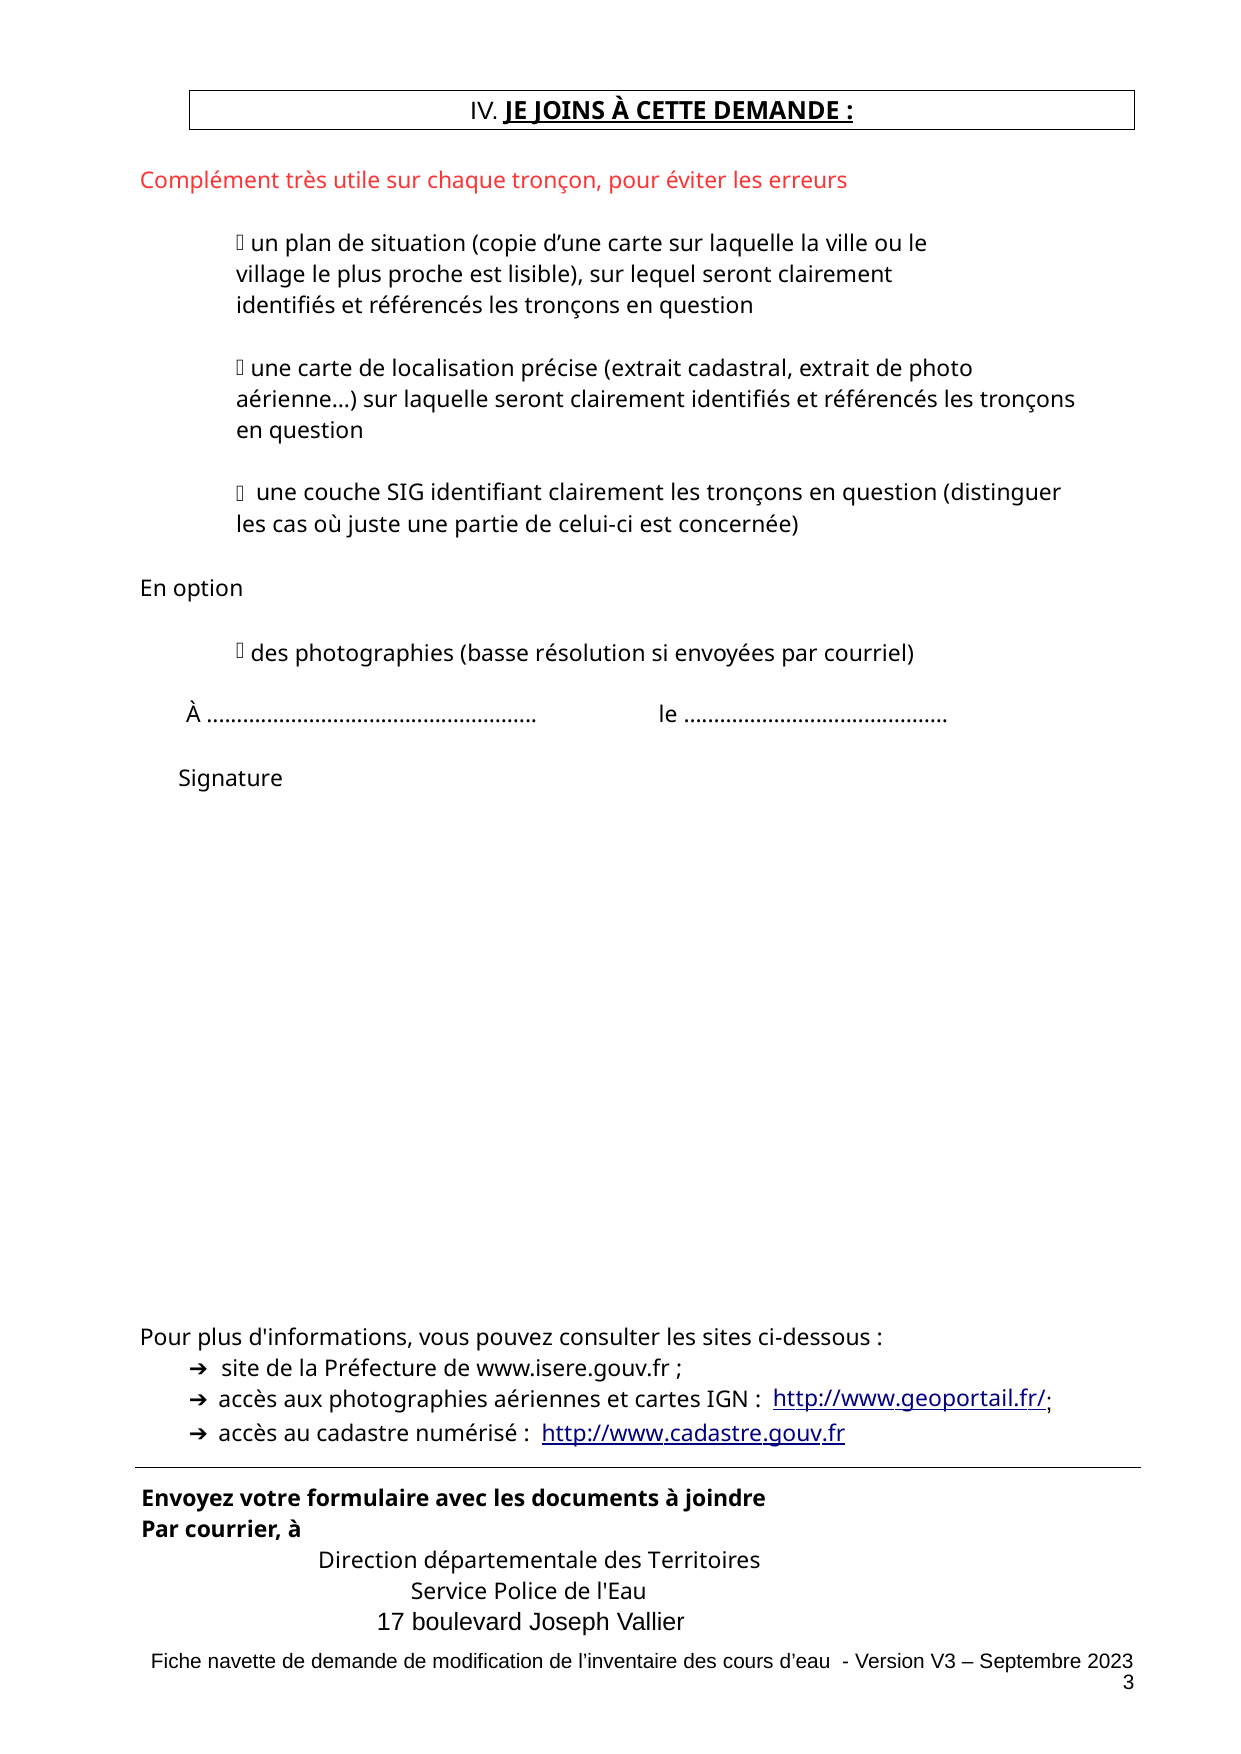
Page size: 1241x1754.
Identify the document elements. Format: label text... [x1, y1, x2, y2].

text ➔ accès au cadastre numérisé : http://www.cadastre.gouv.fr [189, 1417, 1136, 1451]
text  un plan de situation (copie d’une carte sur laquelle la ville ou le village le plus proche est lisible), sur lequel seront clairement identifiés et référencés les tronçons en question [236, 226, 948, 320]
text Pour plus d'informations, vous pouvez consulter les sites ci-dessous : [139, 1320, 1136, 1351]
text En option [139, 572, 1136, 603]
text À ....................................................... le …......................................... [186, 698, 1136, 729]
text Envoyez votre formulaire avec les documents à joindre [141, 1482, 1134, 1513]
text Direction départementale des Territoires [318, 1544, 1136, 1575]
text Complément très utile sur chaque tronçon, pour éviter les erreurs [139, 163, 1136, 194]
text Signature [178, 761, 1136, 793]
text Par courrier, à [141, 1513, 1134, 1544]
text ➔ accès aux photographies aériennes et cartes IGN : http://www.geoportail.fr/; [189, 1382, 1136, 1417]
text  des photographies (basse résolution si envoyées par courriel) [236, 634, 1136, 667]
text 17 boulevard Joseph Vallier [139, 1606, 1134, 1637]
text ➔ site de la Préfecture de www.isere.gouv.fr ; [189, 1351, 1136, 1382]
list JE JOINS À CETTE DEMANDE : [190, 91, 1134, 129]
text  une carte de localisation précise (extrait cadastral, extrait de photo aérienne…) sur laquelle seront clairement identifiés et référencés les tronçons en question [236, 351, 1090, 445]
text Service Police de l'Eau [139, 1575, 767, 1606]
text  une couche SIG identifiant clairement les tronçons en question (distinguer les cas où juste une partie de celui-ci est concernée) [236, 476, 1090, 541]
